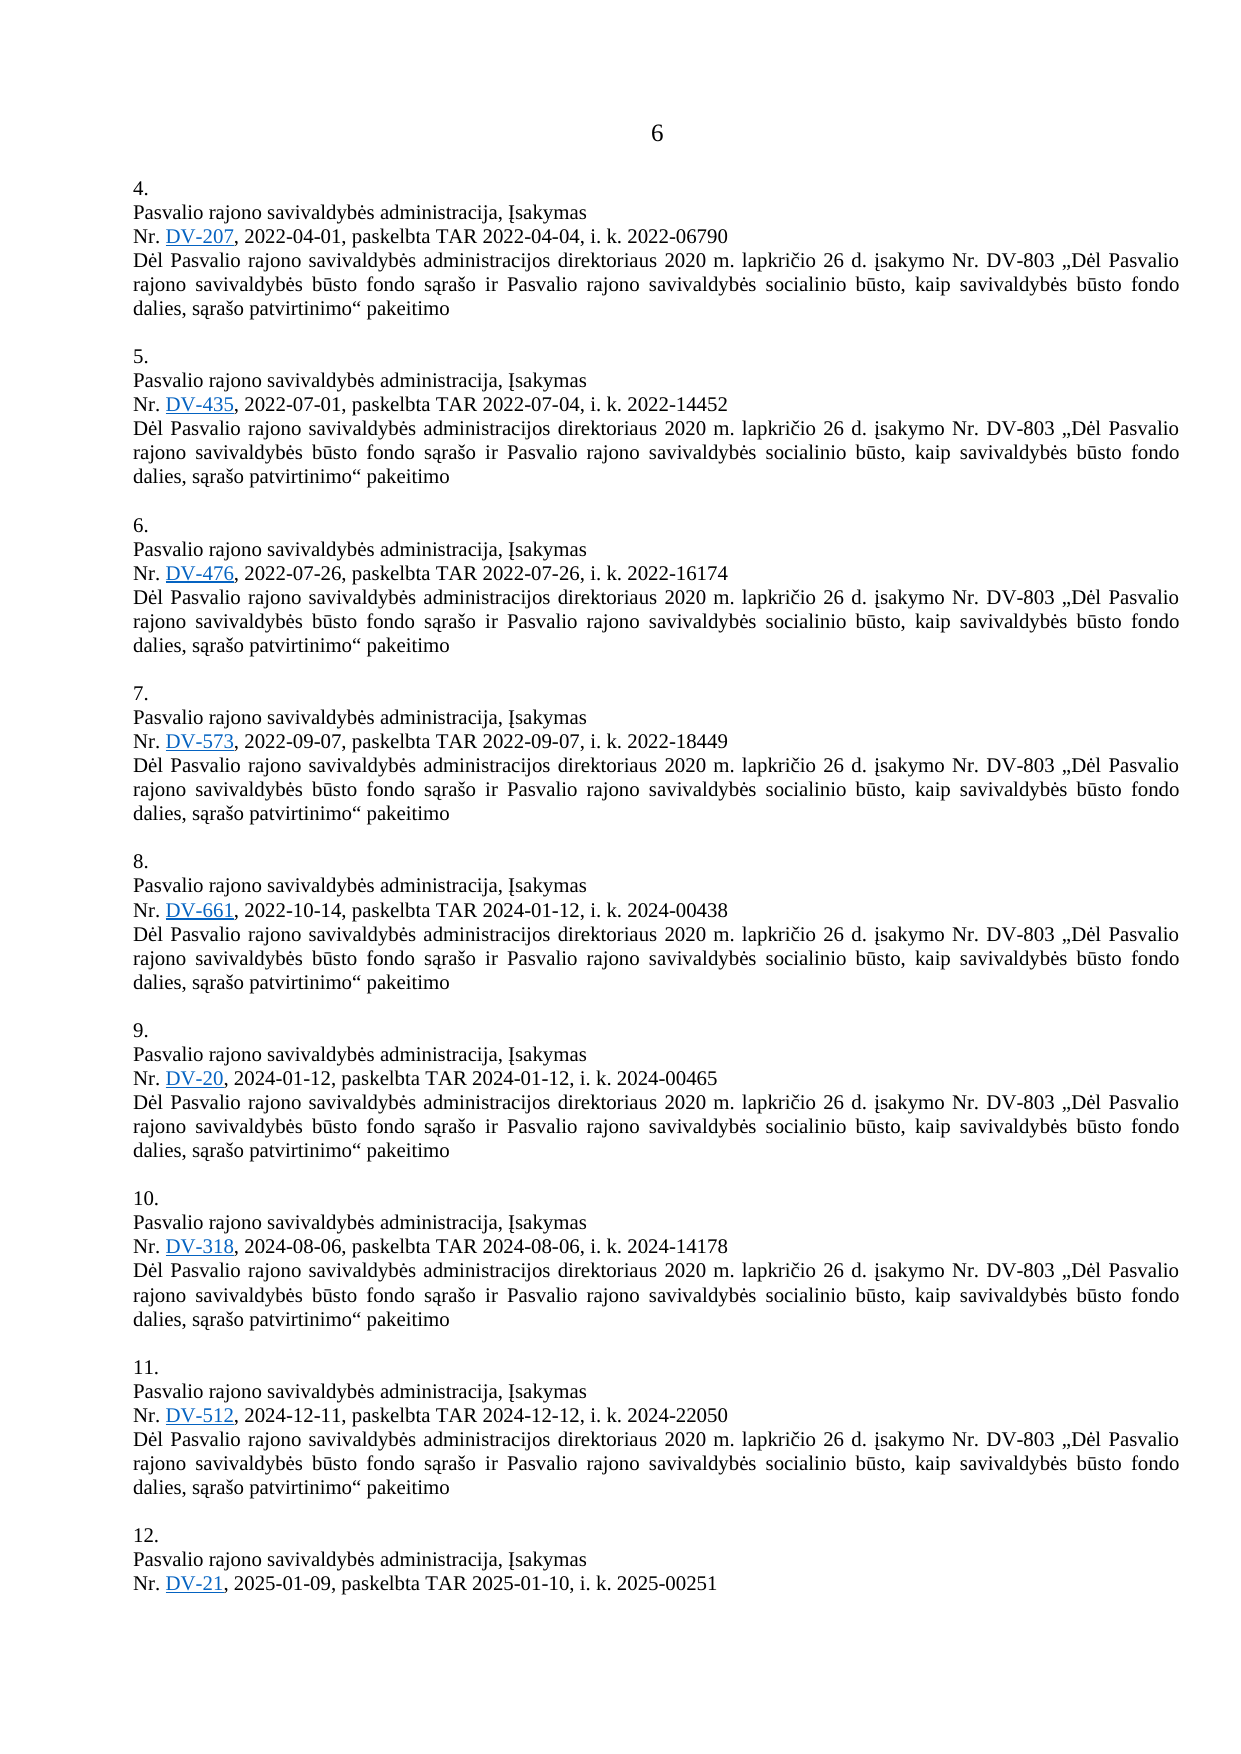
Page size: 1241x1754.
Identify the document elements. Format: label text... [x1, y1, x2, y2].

text Pasvalio rajono savivaldybės administracija, Įsakymas [133, 873, 1181, 897]
text 4. [133, 176, 1181, 200]
text Dėl Pasvalio rajono savivaldybės administracijos direktoriaus 2020 m. lapkričio 26 d. įsakymo Nr. DV-803 „Dėl Pasvalio rajono savivaldybės būsto fondo sąrašo ir Pasvalio rajono savivaldybės socialinio būsto, kaip savivaldybės būsto fondo dalies, sąrašo patvirtinimo“ pakeitimo [133, 248, 1181, 320]
text Dėl Pasvalio rajono savivaldybės administracijos direktoriaus 2020 m. lapkričio 26 d. įsakymo Nr. DV-803 „Dėl Pasvalio rajono savivaldybės būsto fondo sąrašo ir Pasvalio rajono savivaldybės socialinio būsto, kaip savivaldybės būsto fondo dalies, sąrašo patvirtinimo“ pakeitimo [133, 1258, 1181, 1331]
text Pasvalio rajono savivaldybės administracija, Įsakymas [133, 368, 1181, 392]
text Dėl Pasvalio rajono savivaldybės administracijos direktoriaus 2020 m. lapkričio 26 d. įsakymo Nr. DV-803 „Dėl Pasvalio rajono savivaldybės būsto fondo sąrašo ir Pasvalio rajono savivaldybės socialinio būsto, kaip savivaldybės būsto fondo dalies, sąrašo patvirtinimo“ pakeitimo [133, 416, 1181, 488]
text Nr. DV-207, 2022-04-01, paskelbta TAR 2022-04-04, i. k. 2022-06790 [133, 224, 1181, 248]
text Pasvalio rajono savivaldybės administracija, Įsakymas [133, 1379, 1181, 1403]
text Pasvalio rajono savivaldybės administracija, Įsakymas [133, 1210, 1181, 1234]
text Pasvalio rajono savivaldybės administracija, Įsakymas [133, 1547, 1181, 1571]
text Dėl Pasvalio rajono savivaldybės administracijos direktoriaus 2020 m. lapkričio 26 d. įsakymo Nr. DV-803 „Dėl Pasvalio rajono savivaldybės būsto fondo sąrašo ir Pasvalio rajono savivaldybės socialinio būsto, kaip savivaldybės būsto fondo dalies, sąrašo patvirtinimo“ pakeitimo [133, 585, 1181, 657]
text 5. [133, 344, 1181, 368]
text Pasvalio rajono savivaldybės administracija, Įsakymas [133, 537, 1181, 561]
text Nr. DV-512, 2024-12-11, paskelbta TAR 2024-12-12, i. k. 2024-22050 [133, 1403, 1181, 1427]
text 8. [133, 849, 1181, 873]
text Pasvalio rajono savivaldybės administracija, Įsakymas [133, 705, 1181, 729]
text 9. [133, 1018, 1181, 1042]
text Nr. DV-435, 2022-07-01, paskelbta TAR 2022-07-04, i. k. 2022-14452 [133, 392, 1181, 416]
text Pasvalio rajono savivaldybės administracija, Įsakymas [133, 200, 1181, 224]
text Nr. DV-318, 2024-08-06, paskelbta TAR 2024-08-06, i. k. 2024-14178 [133, 1234, 1181, 1258]
text 10. [133, 1186, 1181, 1210]
text Nr. DV-21, 2025-01-09, paskelbta TAR 2025-01-10, i. k. 2025-00251 [133, 1571, 1181, 1595]
text 6. [133, 512, 1181, 537]
text Dėl Pasvalio rajono savivaldybės administracijos direktoriaus 2020 m. lapkričio 26 d. įsakymo Nr. DV-803 „Dėl Pasvalio rajono savivaldybės būsto fondo sąrašo ir Pasvalio rajono savivaldybės socialinio būsto, kaip savivaldybės būsto fondo dalies, sąrašo patvirtinimo“ pakeitimo [133, 1090, 1181, 1162]
text Nr. DV-573, 2022-09-07, paskelbta TAR 2022-09-07, i. k. 2022-18449 [133, 729, 1181, 753]
text 11. [133, 1355, 1181, 1379]
text 7. [133, 681, 1181, 705]
text Dėl Pasvalio rajono savivaldybės administracijos direktoriaus 2020 m. lapkričio 26 d. įsakymo Nr. DV-803 „Dėl Pasvalio rajono savivaldybės būsto fondo sąrašo ir Pasvalio rajono savivaldybės socialinio būsto, kaip savivaldybės būsto fondo dalies, sąrašo patvirtinimo“ pakeitimo [133, 1427, 1181, 1499]
text Nr. DV-20, 2024-01-12, paskelbta TAR 2024-01-12, i. k. 2024-00465 [133, 1066, 1181, 1090]
text Nr. DV-476, 2022-07-26, paskelbta TAR 2022-07-26, i. k. 2022-16174 [133, 561, 1181, 585]
text Dėl Pasvalio rajono savivaldybės administracijos direktoriaus 2020 m. lapkričio 26 d. įsakymo Nr. DV-803 „Dėl Pasvalio rajono savivaldybės būsto fondo sąrašo ir Pasvalio rajono savivaldybės socialinio būsto, kaip savivaldybės būsto fondo dalies, sąrašo patvirtinimo“ pakeitimo [133, 922, 1181, 994]
text 12. [133, 1523, 1181, 1547]
text Pasvalio rajono savivaldybės administracija, Įsakymas [133, 1042, 1181, 1066]
text Nr. DV-661, 2022-10-14, paskelbta TAR 2024-01-12, i. k. 2024-00438 [133, 897, 1181, 922]
text Dėl Pasvalio rajono savivaldybės administracijos direktoriaus 2020 m. lapkričio 26 d. įsakymo Nr. DV-803 „Dėl Pasvalio rajono savivaldybės būsto fondo sąrašo ir Pasvalio rajono savivaldybės socialinio būsto, kaip savivaldybės būsto fondo dalies, sąrašo patvirtinimo“ pakeitimo [133, 753, 1181, 825]
